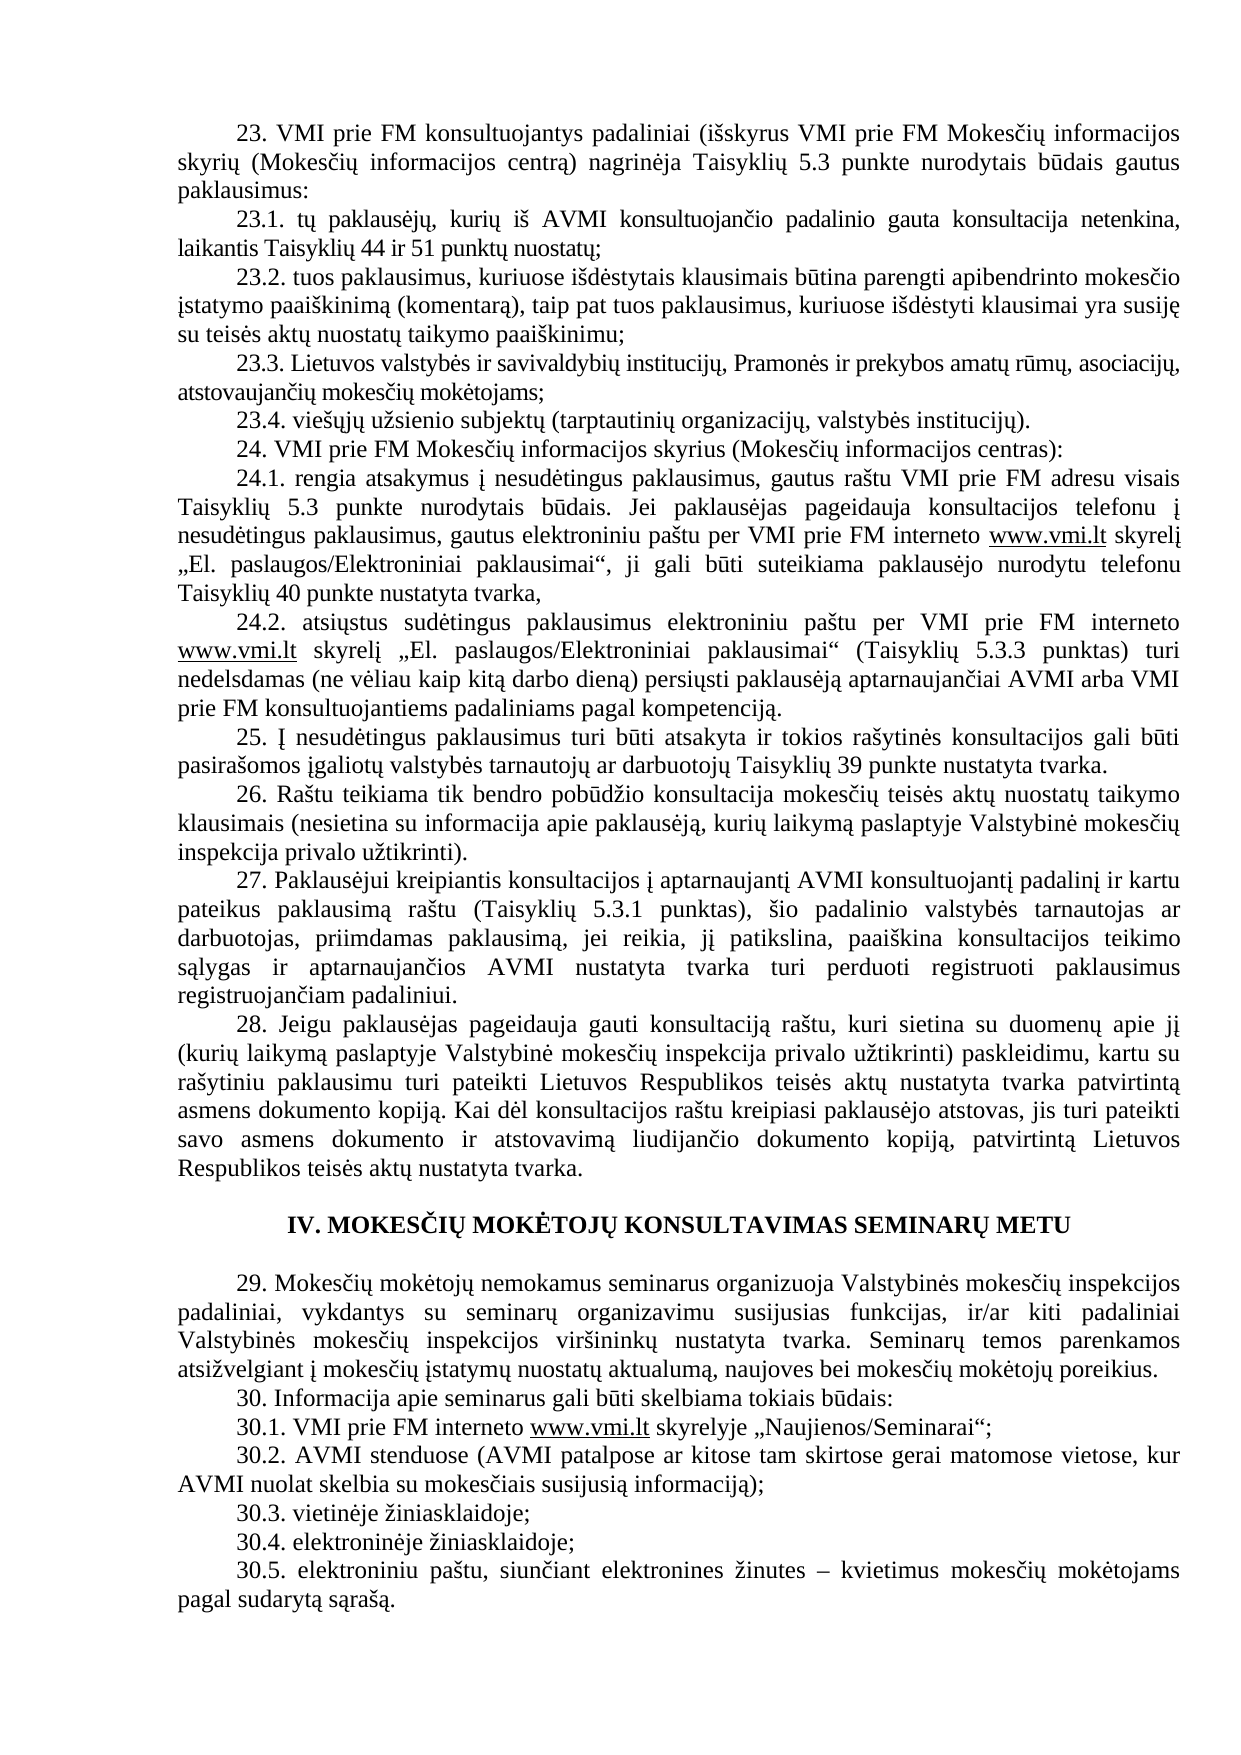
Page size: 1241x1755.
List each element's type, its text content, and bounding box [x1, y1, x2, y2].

text 26. Raštu teikiama tik bendro pobūdžio konsultacija mokesčių teisės aktų nuostatų taikymo klausimais (nesietina su informacija apie paklausėją, kurių laikymą paslaptyje Valstybinė mokesčių inspekcija privalo užtikrinti). [177, 779, 1181, 866]
text 23.3. Lietuvos valstybės ir savivaldybių institucijų, Pramonės ir prekybos amatų rūmų, asociacijų, atstovaujančių mokesčių mokėtojams; [177, 348, 1181, 406]
text 30. Informacija apie seminarus gali būti skelbiama tokiais būdais: [177, 1383, 1181, 1412]
text 23.1. tų paklausėjų, kurių iš AVMI konsultuojančio padalinio gauta konsultacija netenkina, laikantis Taisyklių 44 ir 51 punktų nuostatų; [177, 204, 1181, 262]
text 30.5. elektroniniu paštu, siunčiant elektronines žinutes – kvietimus mokesčių mokėtojams pagal sudarytą sąrašą. [177, 1556, 1181, 1613]
text 28. Jeigu paklausėjas pageidauja gauti konsultaciją raštu, kuri sietina su duomenų apie jį (kurių laikymą paslaptyje Valstybinė mokesčių inspekcija privalo užtikrinti) paskleidimu, kartu su rašytiniu paklausimu turi pateikti Lietuvos Respublikos teisės aktų nustatyta tvarka patvirtintą asmens dokumento kopiją. Kai dėl konsultacijos raštu kreipiasi paklausėjo atstovas, jis turi pateikti savo asmens dokumento ir atstovavimą liudijančio dokumento kopiją, patvirtintą Lietuvos Respublikos teisės aktų nustatyta tvarka. [177, 1009, 1181, 1182]
text 23.4. viešųjų užsienio subjektų (tarptautinių organizacijų, valstybės institucijų). [177, 406, 1181, 434]
text 23.2. tuos paklausimus, kuriuose išdėstytais klausimais būtina parengti apibendrinto mokesčio įstatymo paaiškinimą (komentarą), taip pat tuos paklausimus, kuriuose išdėstyti klausimai yra susiję su teisės aktų nuostatų taikymo paaiškinimu; [177, 262, 1181, 348]
text IV. MOKESČIŲ MOKĖTOJŲ KONSULTAVIMAS SEMINARŲ METU [177, 1211, 1181, 1239]
text 23. VMI prie FM konsultuojantys padaliniai (išskyrus VMI prie FM Mokesčių informacijos skyrių (Mokesčių informacijos centrą) nagrinėja Taisyklių 5.3 punkte nurodytais būdais gautus paklausimus: [177, 118, 1181, 204]
text 29. Mokesčių mokėtojų nemokamus seminarus organizuoja Valstybinės mokesčių inspekcijos padaliniai, vykdantys su seminarų organizavimu susijusias funkcijas, ir/ar kiti padaliniai Valstybinės mokesčių inspekcijos viršininkų nustatyta tvarka. Seminarų temos parenkamos atsižvelgiant į mokesčių įstatymų nuostatų aktualumą, naujoves bei mokesčių mokėtojų poreikius. [177, 1268, 1181, 1383]
text 24. VMI prie FM Mokesčių informacijos skyrius (Mokesčių informacijos centras): [177, 434, 1181, 463]
text 24.2. atsiųstus sudėtingus paklausimus elektroniniu paštu per VMI prie FM interneto www.vmi.lt skyrelį „El. paslaugos/Elektroniniai paklausimai“ (Taisyklių 5.3.3 punktas) turi nedelsdamas (ne vėliau kaip kitą darbo dieną) persiųsti paklausėją aptarnaujančiai AVMI arba VMI prie FM konsultuojantiems padaliniams pagal kompetenciją. [177, 607, 1181, 722]
text 30.1. VMI prie FM interneto www.vmi.lt skyrelyje „Naujienos/Seminarai“; [177, 1412, 1181, 1441]
text 25. Į nesudėtingus paklausimus turi būti atsakyta ir tokios rašytinės konsultacijos gali būti pasirašomos įgaliotų valstybės tarnautojų ar darbuotojų Taisyklių 39 punkte nustatyta tvarka. [177, 722, 1181, 779]
text 30.4. elektroninėje žiniasklaidoje; [177, 1527, 1181, 1556]
text 27. Paklausėjui kreipiantis konsultacijos į aptarnaujantį AVMI konsultuojantį padalinį ir kartu pateikus paklausimą raštu (Taisyklių 5.3.1 punktas), šio padalinio valstybės tarnautojas ar darbuotojas, priimdamas paklausimą, jei reikia, jį patikslina, paaiškina konsultacijos teikimo sąlygas ir aptarnaujančios AVMI nustatyta tvarka turi perduoti registruoti paklausimus registruojančiam padaliniui. [177, 866, 1181, 1009]
text 30.3. vietinėje žiniasklaidoje; [177, 1498, 1181, 1527]
text 24.1. rengia atsakymus į nesudėtingus paklausimus, gautus raštu VMI prie FM adresu visais Taisyklių 5.3 punkte nurodytais būdais. Jei paklausėjas pageidauja konsultacijos telefonu į nesudėtingus paklausimus, gautus elektroniniu paštu per VMI prie FM interneto www.vmi.lt skyrelį „El. paslaugos/Elektroniniai paklausimai“, ji gali būti suteikiama paklausėjo nurodytu telefonu Taisyklių 40 punkte nustatyta tvarka, [177, 463, 1181, 607]
text 30.2. AVMI stenduose (AVMI patalpose ar kitose tam skirtose gerai matomose vietose, kur AVMI nuolat skelbia su mokesčiais susijusią informaciją); [177, 1441, 1181, 1498]
